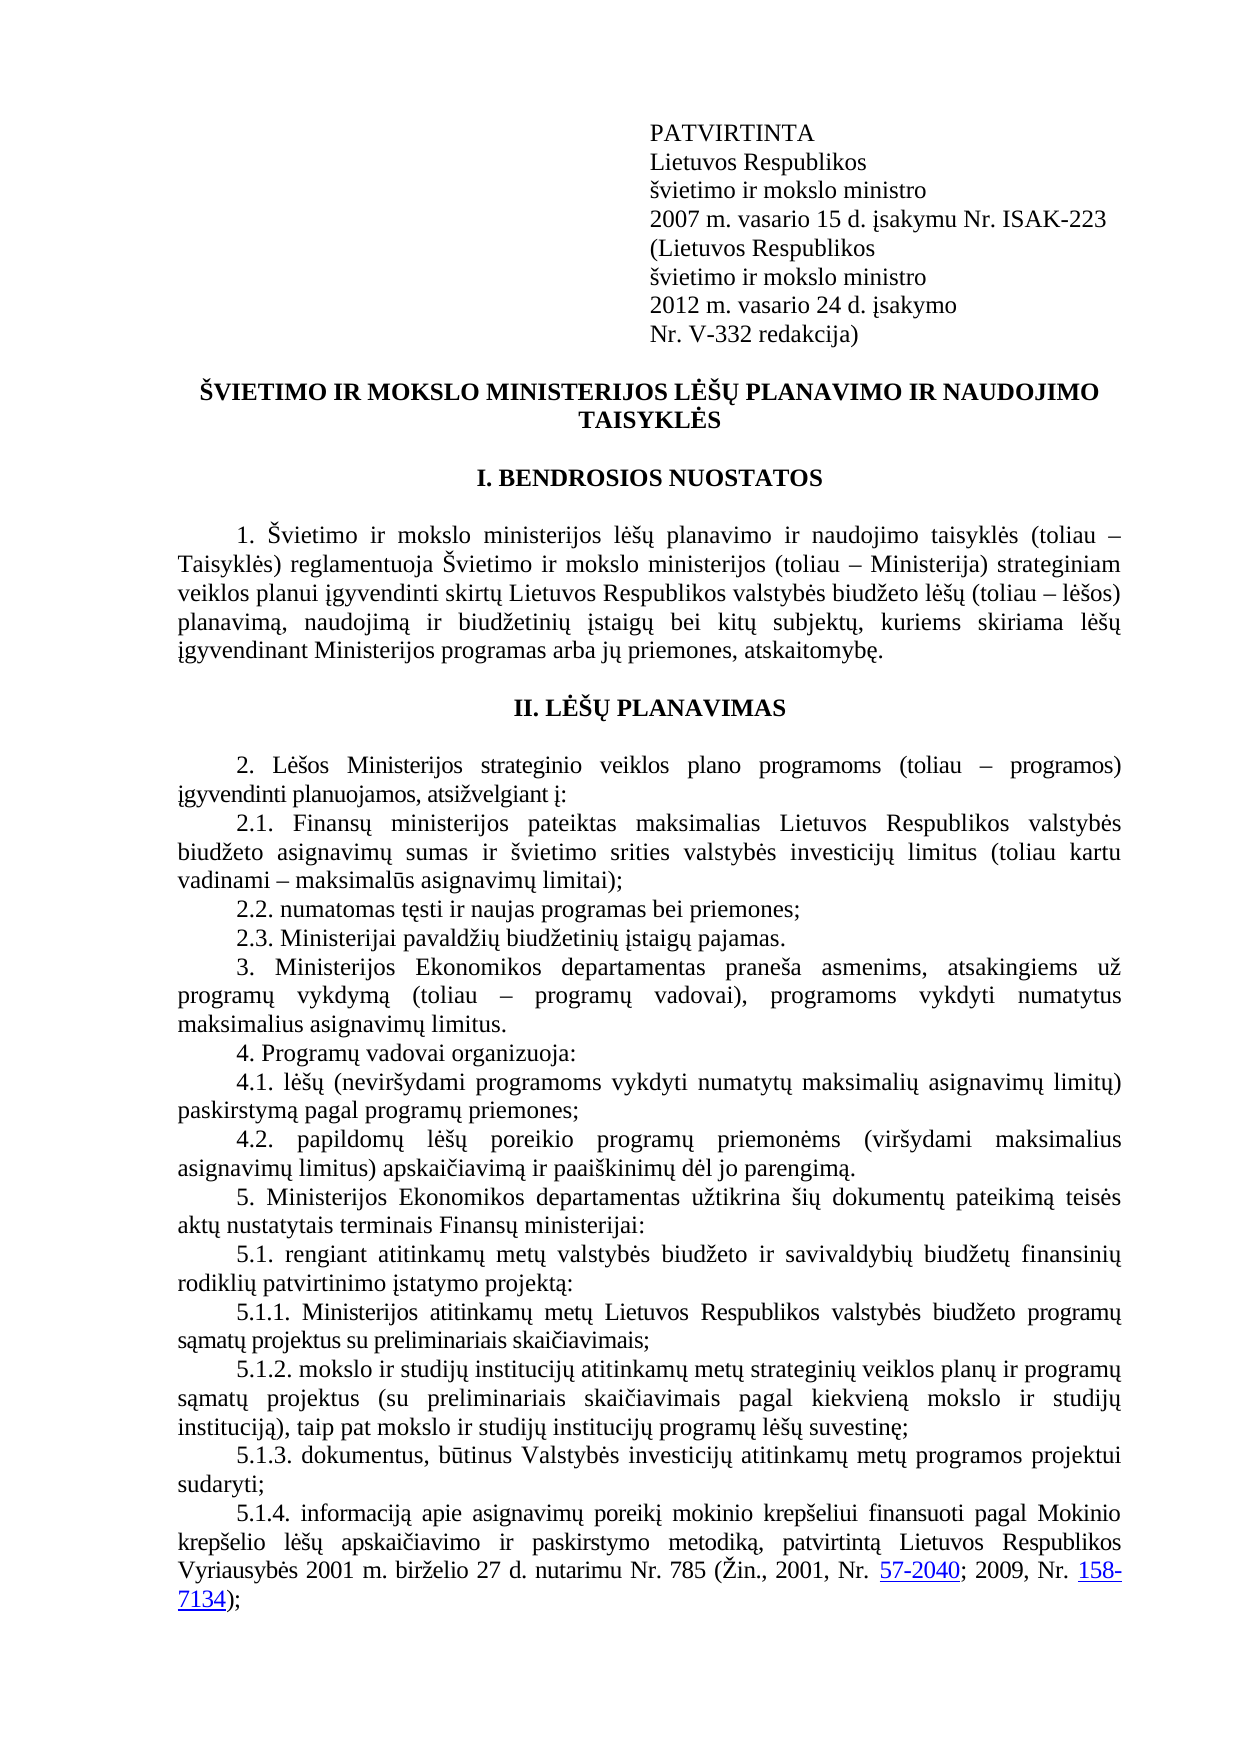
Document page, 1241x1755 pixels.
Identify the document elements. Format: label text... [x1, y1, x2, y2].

text PATVIRTINTA [649, 118, 1122, 147]
text (Lietuvos Respublikos [649, 233, 1122, 262]
text 5.1.2. mokslo ir studijų institucijų atitinkamų metų strateginių veiklos planų ir programų sąmatų projektus (su preliminariais skaičiavimais pagal kiekvieną mokslo ir studijų instituciją), taip pat mokslo ir studijų institucijų programų lėšų suvestinę; [177, 1354, 1122, 1441]
text 2.2. numatomas tęsti ir naujas programas bei priemones; [177, 894, 1122, 923]
text ŠVIETIMO IR MOKSLO MINISTERIJOS LĖŠŲ PLANAVIMO IR NAUDOJIMO TAISYKLĖS [177, 377, 1122, 434]
text Nr. V-332 redakcija) [649, 319, 1122, 348]
text 4. Programų vadovai organizuoja: [177, 1038, 1122, 1067]
text 4.1. lėšų (neviršydami programoms vykdyti numatytų maksimalių asignavimų limitų) paskirstymą pagal programų priemones; [177, 1067, 1122, 1124]
text 5.1.3. dokumentus, būtinus Valstybės investicijų atitinkamų metų programos projektui sudaryti; [177, 1441, 1122, 1498]
text 2007 m. vasario 15 d. įsakymu Nr. ISAK-223 [649, 204, 1122, 233]
text 5.1. rengiant atitinkamų metų valstybės biudžeto ir savivaldybių biudžetų finansinių rodiklių patvirtinimo įstatymo projektą: [177, 1239, 1122, 1297]
text 2012 m. vasario 24 d. įsakymo [649, 291, 1122, 319]
text 3. Ministerijos Ekonomikos departamentas praneša asmenims, atsakingiems už programų vykdymą (toliau – programų vadovai), programoms vykdyti numatytus maksimalius asignavimų limitus. [177, 952, 1122, 1038]
text švietimo ir mokslo ministro [649, 176, 1122, 204]
text 5.1.4. informaciją apie asignavimų poreikį mokinio krepšeliui finansuoti pagal Mokinio krepšelio lėšų apskaičiavimo ir paskirstymo metodiką, patvirtintą Lietuvos Respublikos Vyriausybės 2001 m. birželio 27 d. nutarimu Nr. 785 (Žin., 2001, Nr. 57-2040; 2009, Nr. 158-7134); [177, 1498, 1122, 1613]
text 5. Ministerijos Ekonomikos departamentas užtikrina šių dokumentų pateikimą teisės aktų nustatytais terminais Finansų ministerijai: [177, 1182, 1122, 1239]
text Lietuvos Respublikos [649, 147, 1122, 176]
text I. BENDROSIOS NUOSTATOS [177, 463, 1122, 492]
text 2.3. Ministerijai pavaldžių biudžetinių įstaigų pajamas. [177, 923, 1122, 952]
text 5.1.1. Ministerijos atitinkamų metų Lietuvos Respublikos valstybės biudžeto programų sąmatų projektus su preliminariais skaičiavimais; [177, 1297, 1122, 1354]
text švietimo ir mokslo ministro [649, 262, 1122, 291]
text 2. Lėšos Ministerijos strateginio veiklos plano programoms (toliau – programos) įgyvendinti planuojamos, atsižvelgiant į: [177, 751, 1122, 808]
text II. LĖŠŲ PLANAVIMAS [177, 693, 1122, 722]
text 4.2. papildomų lėšų poreikio programų priemonėms (viršydami maksimalius asignavimų limitus) apskaičiavimą ir paaiškinimų dėl jo parengimą. [177, 1124, 1122, 1182]
text 1. Švietimo ir mokslo ministerijos lėšų planavimo ir naudojimo taisyklės (toliau – Taisyklės) reglamentuoja Švietimo ir mokslo ministerijos (toliau – Ministerija) strateginiam veiklos planui įgyvendinti skirtų Lietuvos Respublikos valstybės biudžeto lėšų (toliau – lėšos) planavimą, naudojimą ir biudžetinių įstaigų bei kitų subjektų, kuriems skiriama lėšų įgyvendinant Ministerijos programas arba jų priemones, atskaitomybę. [177, 521, 1122, 664]
text 2.1. Finansų ministerijos pateiktas maksimalias Lietuvos Respublikos valstybės biudžeto asignavimų sumas ir švietimo srities valstybės investicijų limitus (toliau kartu vadinami – maksimalūs asignavimų limitai); [177, 808, 1122, 894]
